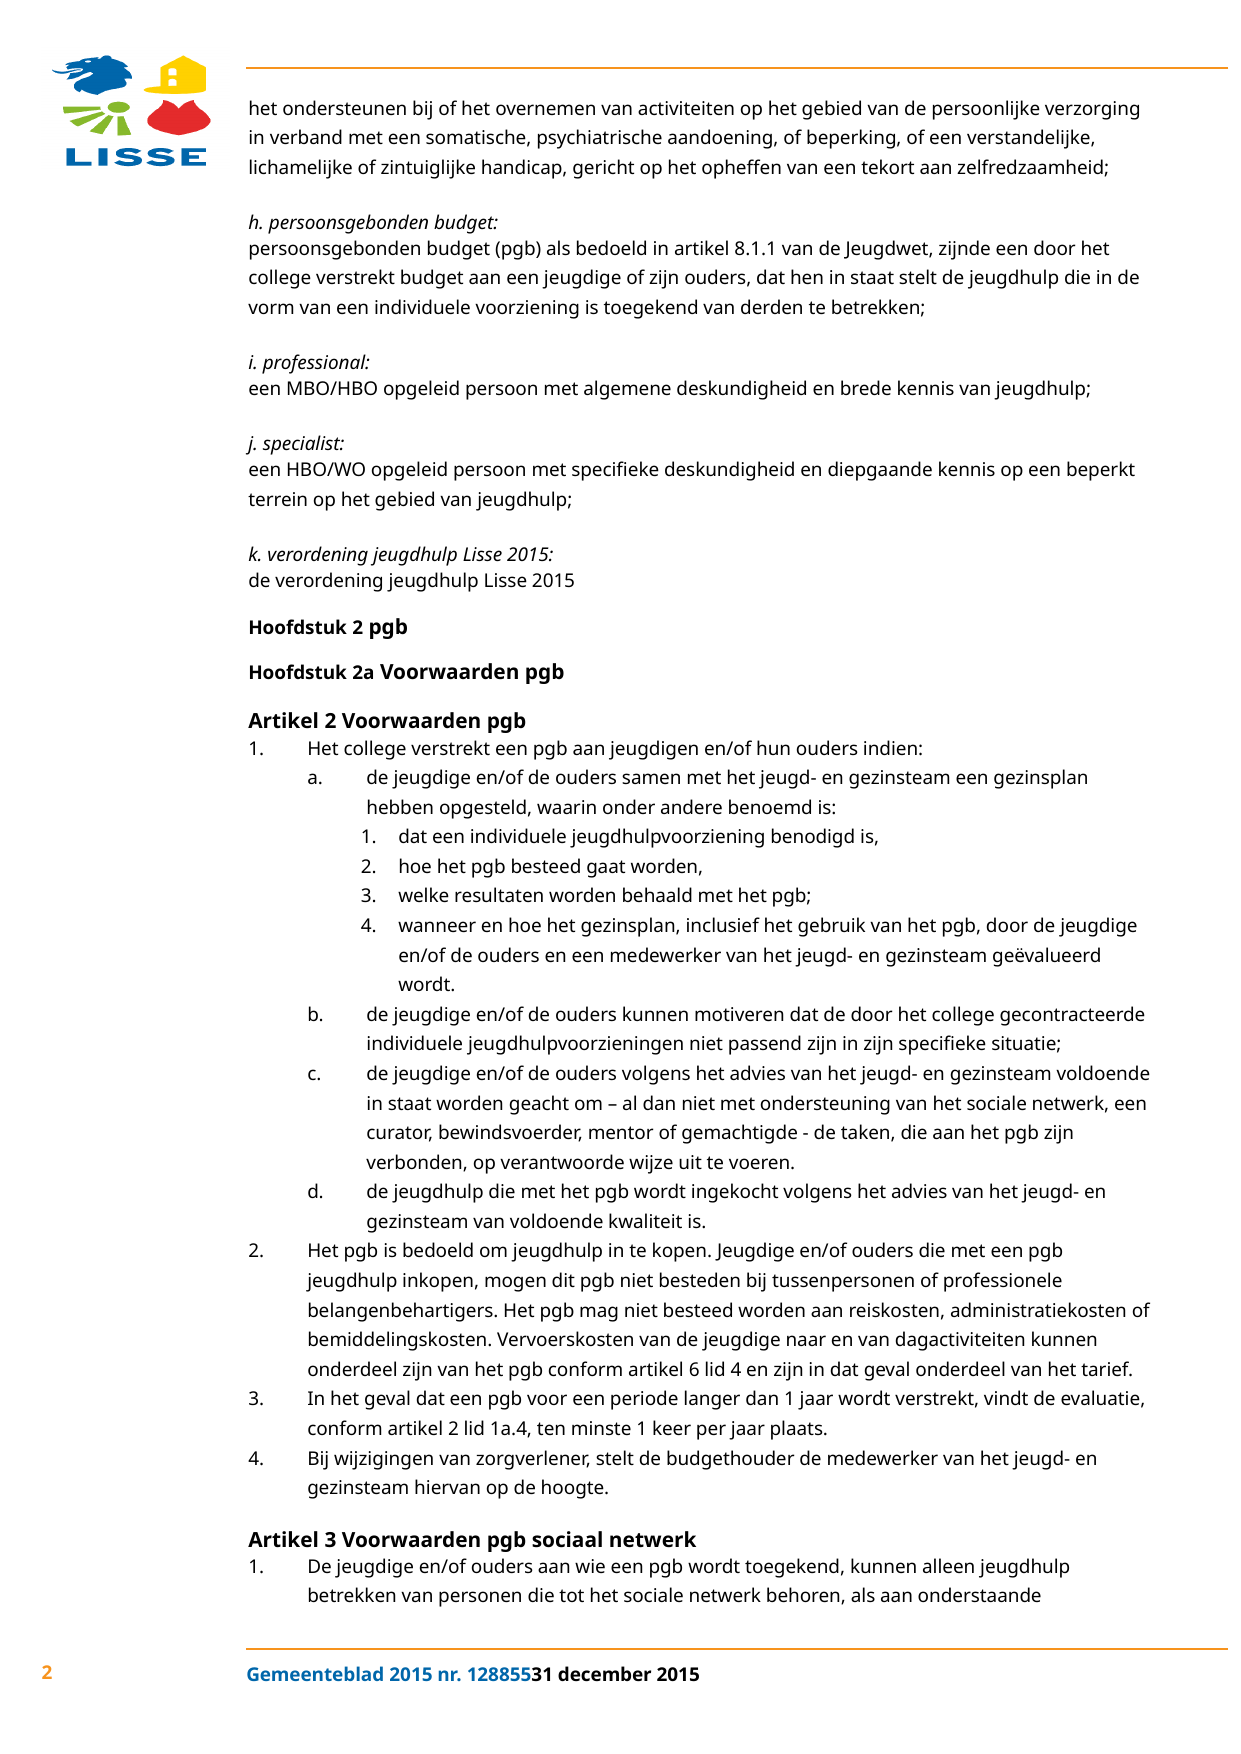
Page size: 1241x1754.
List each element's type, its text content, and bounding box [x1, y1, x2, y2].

list welke resultaten worden behaald met het pgb; [361, 883, 1152, 908]
text het ondersteunen bij of het overnemen van activiteiten op het gebied van de persoonlijke verzorging in verband met een somatische, psychiatrische aandoening, of beperking, of een verstandelijke, lichamelijke of zintuiglijke handicap, gericht op het opheffen van een tekort aan zelfredzaamheid; [248, 95, 1152, 180]
text j. specialist: [248, 431, 1152, 456]
text Hoofdstuk 2a Voorwaarden pgb [248, 657, 1152, 685]
text h. persoonsgebonden budget: [248, 209, 1152, 235]
list De jeugdige en/of ouders aan wie een pgb wordt toegekend, kunnen alleen jeugdhulp betrekken van personen die tot het sociale netwerk behoren, als aan onderstaande [248, 1553, 1152, 1608]
list Het college verstrekt een pgb aan jeugdigen en/of hun ouders indien: [248, 735, 1152, 760]
text k. verordening jeugdhulp Lisse 2015: [248, 541, 1152, 567]
list wanneer en hoe het gezinsplan, inclusief het gebruik van het pgb, door de jeugdige en/of de ouders en een medewerker van het jeugd- en gezinsteam geëvalueerd wordt. [361, 912, 1152, 997]
text Artikel 3 Voorwaarden pgb sociaal netwerk [248, 1525, 1152, 1553]
text Hoofdstuk 2 pgb [248, 612, 1152, 641]
list de jeugdhulp die met het pgb wordt ingekocht volgens het advies van het jeugd- en gezinsteam van voldoende kwaliteit is. [307, 1178, 1152, 1234]
text persoonsgebonden budget (pgb) als bedoeld in artikel 8.1.1 van de Jeugdwet, zijnde een door het college verstrekt budget aan een jeugdige of zijn ouders, dat hen in staat stelt de jeugdhulp die in de vorm van een individuele voorziening is toegekend van derden te betrekken; [248, 235, 1152, 320]
list Bij wijzigingen van zorgverlener, stelt de budgethouder de medewerker van het jeugd- en gezinsteam hiervan op de hoogte. [248, 1445, 1152, 1500]
text Artikel 2 Voorwaarden pgb [248, 706, 1152, 735]
text de verordening jeugdhulp Lisse 2015 [248, 567, 1152, 593]
text i. professional: [248, 349, 1152, 375]
text een MBO/HBO opgeleid persoon met algemene deskundigheid en brede kennis van jeugdhulp; [248, 375, 1152, 401]
picture [41, 47, 231, 172]
list Het pgb is bedoeld om jeugdhulp in te kopen. Jeugdige en/of ouders die met een pgb jeugdhulp inkopen, mogen dit pgb niet besteden bij tussenpersonen of professionele belangenbehartigers. Het pgb mag niet besteed worden aan reiskosten, administratiekosten of bemiddelingskosten. Vervoerskosten van de jeugdige naar en van dagactiviteiten kunnen onderdeel zijn van het pgb conform artikel 6 lid 4 en zijn in dat geval onderdeel van het tarief. [248, 1238, 1152, 1382]
list In het geval dat een pgb voor een periode langer dan 1 jaar wordt verstrekt, vindt de evaluatie, conform artikel 2 lid 1a.4, ten minste 1 keer per jaar plaats. [248, 1386, 1152, 1441]
list hoe het pgb besteed gaat worden, [361, 853, 1152, 879]
list dat een individuele jeugdhulpvoorziening benodigd is, [361, 823, 1152, 849]
list de jeugdige en/of de ouders samen met het jeugd- en gezinsteam een gezinsplan hebben opgesteld, waarin onder andere benoemd is: [307, 764, 1152, 819]
text een HBO/WO opgeleid persoon met specifieke deskundigheid en diepgaande kennis op een beperkt terrein op het gebied van jeugdhulp; [248, 456, 1152, 512]
list de jeugdige en/of de ouders kunnen motiveren dat de door het college gecontracteerde individuele jeugdhulpvoorzieningen niet passend zijn in zijn specifieke situatie; [307, 1001, 1152, 1056]
list de jeugdige en/of de ouders volgens het advies van het jeugd- en gezinsteam voldoende in staat worden geacht om – al dan niet met ondersteuning van het sociale netwerk, een curator, bewindsvoerder, mentor of gemachtigde - de taken, die aan het pgb zijn verbonden, op verantwoorde wijze uit te voeren. [307, 1060, 1152, 1174]
